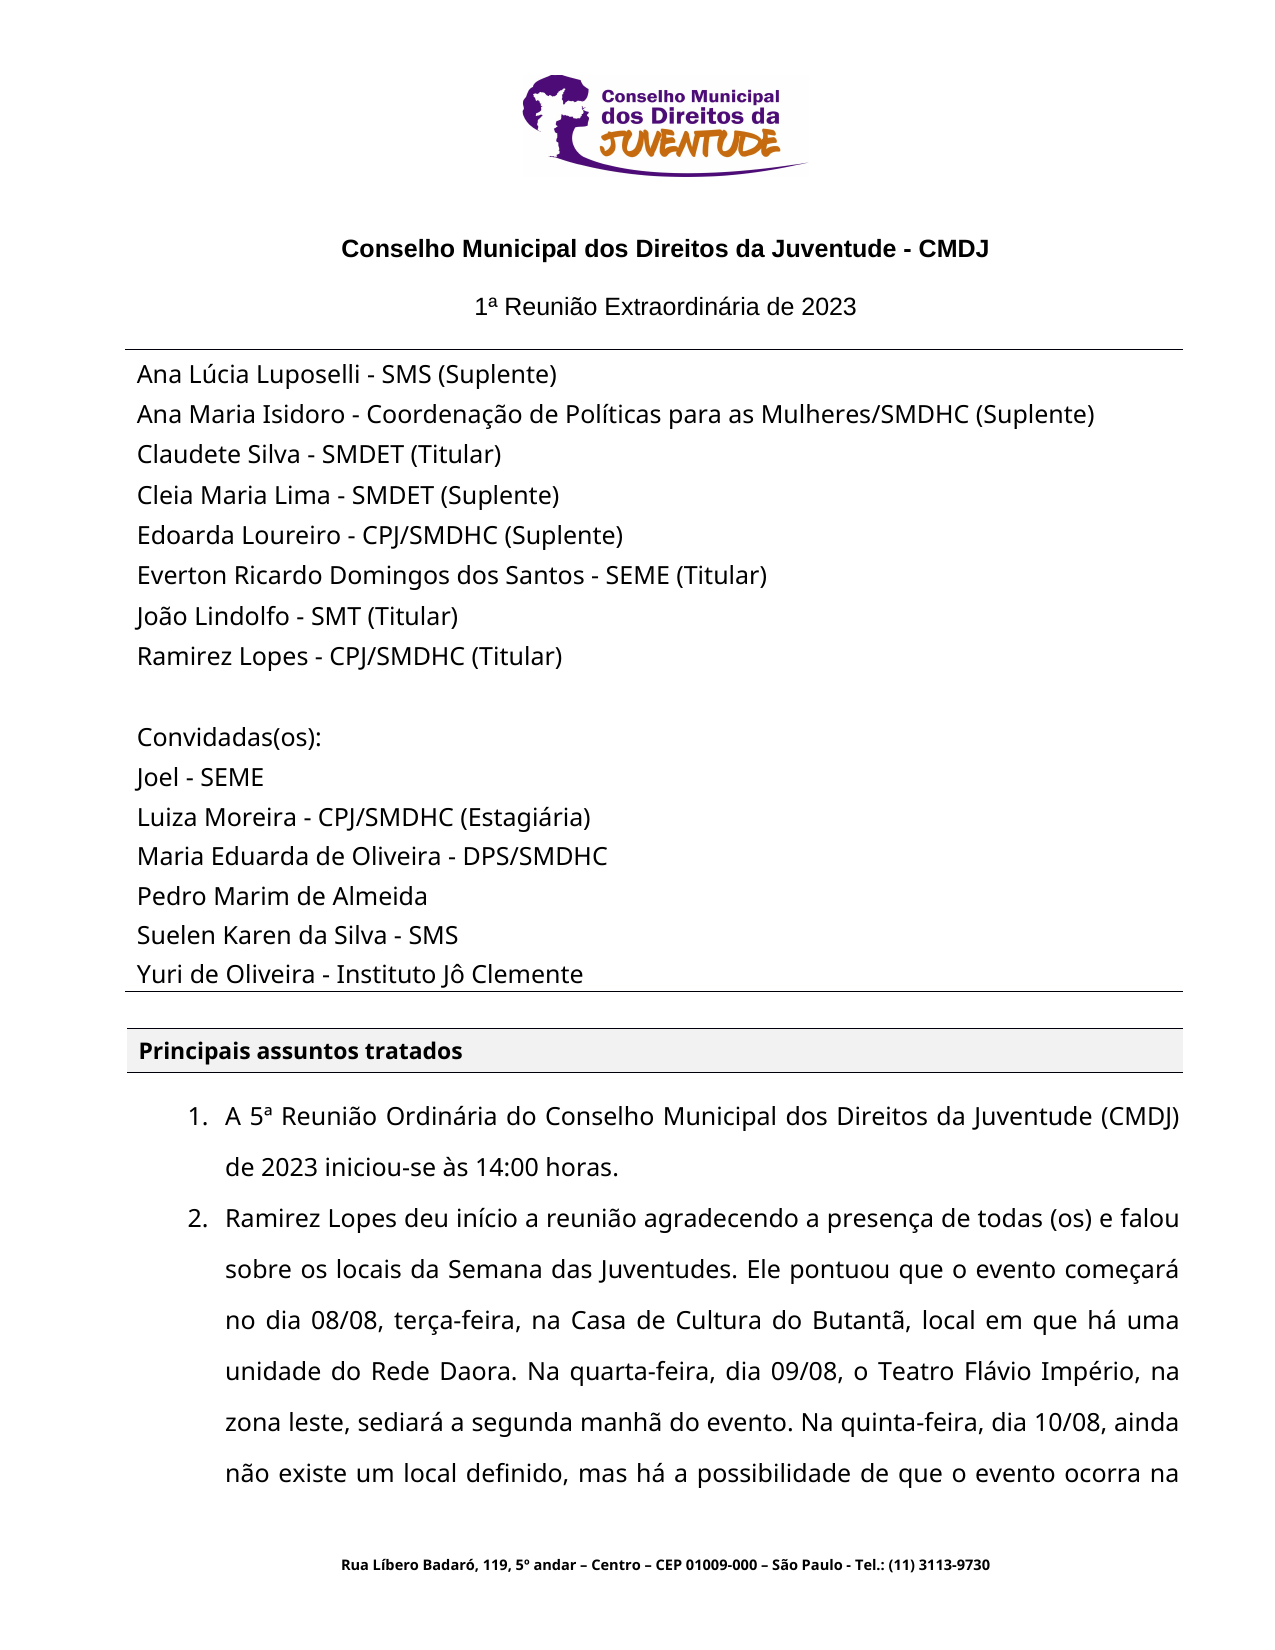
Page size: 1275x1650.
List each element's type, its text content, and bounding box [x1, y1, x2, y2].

list Ramirez Lopes deu início a reunião agradecendo a presença de todas (os) e falou sobre os locais da Semana das Juventudes. Ele pontuou que o evento começará no dia 08/08, terça-feira, na Casa de Cultura do Butantã, local em que há uma unidade do Rede Daora. Na quarta-feira, dia 09/08, o Teatro Flávio Império, na zona leste, sediará a segunda manhã do evento. Na quinta-feira, dia 10/08, ainda não existe um local definido, mas há a possibilidade de que o evento ocorra na [187, 1200, 1181, 1490]
table_header Principais assuntos tratados [127, 1029, 1183, 1072]
table_cell Ana Lúcia Luposelli - SMS (Suplente) Ana Maria Isidoro - Coordenação de Políticas para as Mulheres/SMDHC (Suplente) Claudete Silva - SMDET (Titular) Cleia Maria Lima - SMDET (Suplente) Edoarda Loureiro - CPJ/SMDHC (Suplente) Everton Ricardo Domingos dos Santos - SEME (Titular) João Lindolfo - SMT (Titular) Ramirez Lopes - CPJ/SMDHC (Titular) Convidadas(os): Joel - SEME Luiza Moreira - CPJ/SMDHC (Estagiária) Maria Eduarda de Oliveira - DPS/SMDHC Pedro Marim de Almeida Suelen Karen da Silva - SMS Yuri de Oliveira - Instituto Jô Clemente [125, 350, 1183, 991]
picture [522, 75, 809, 177]
list A 5ª Reunião Ordinária do Conselho Municipal dos Direitos da Juventude (CMDJ) de 2023 iniciou-se às 14:00 horas. [187, 1098, 1181, 1183]
